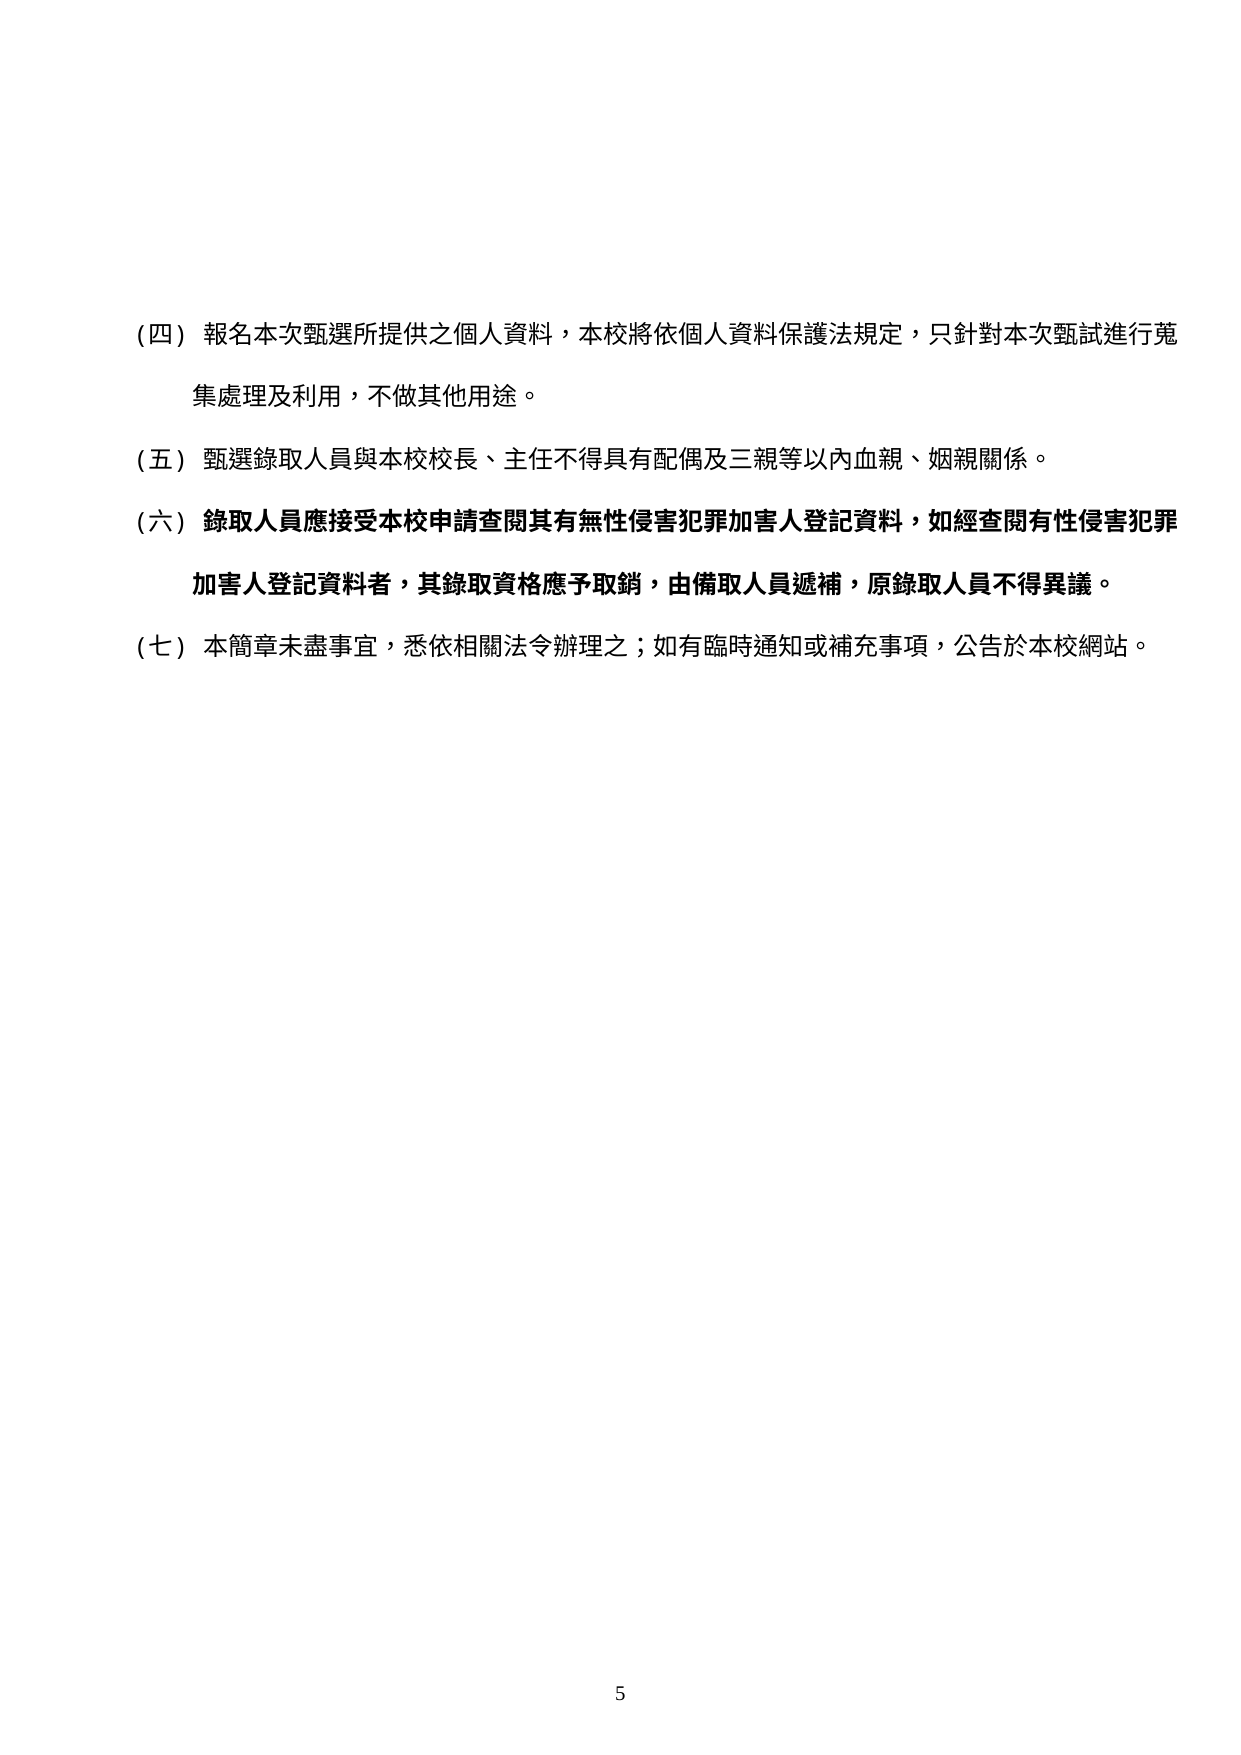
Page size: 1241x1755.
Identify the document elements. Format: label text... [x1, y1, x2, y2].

text (六) 錄取人員應接受本校申請查閱其有無性侵害犯罪加害人登記資料，如經查閱有性侵害犯罪加害人登記資料者，其錄取資格應予取銷，由備取人員遞補，原錄取人員不得異議。 [118, 478, 1181, 603]
text (四) 報名本次甄選所提供之個人資料，本校將依個人資料保護法規定，只針對本次甄試進行蒐集處理及利用，不做其他用途。 [118, 291, 1181, 416]
text (五) 甄選錄取人員與本校校長、主任不得具有配偶及三親等以內血親、姻親關係。 [118, 416, 1181, 478]
text (七) 本簡章未盡事宜，悉依相關法令辦理之；如有臨時通知或補充事項，公告於本校網站。 [118, 603, 1181, 666]
